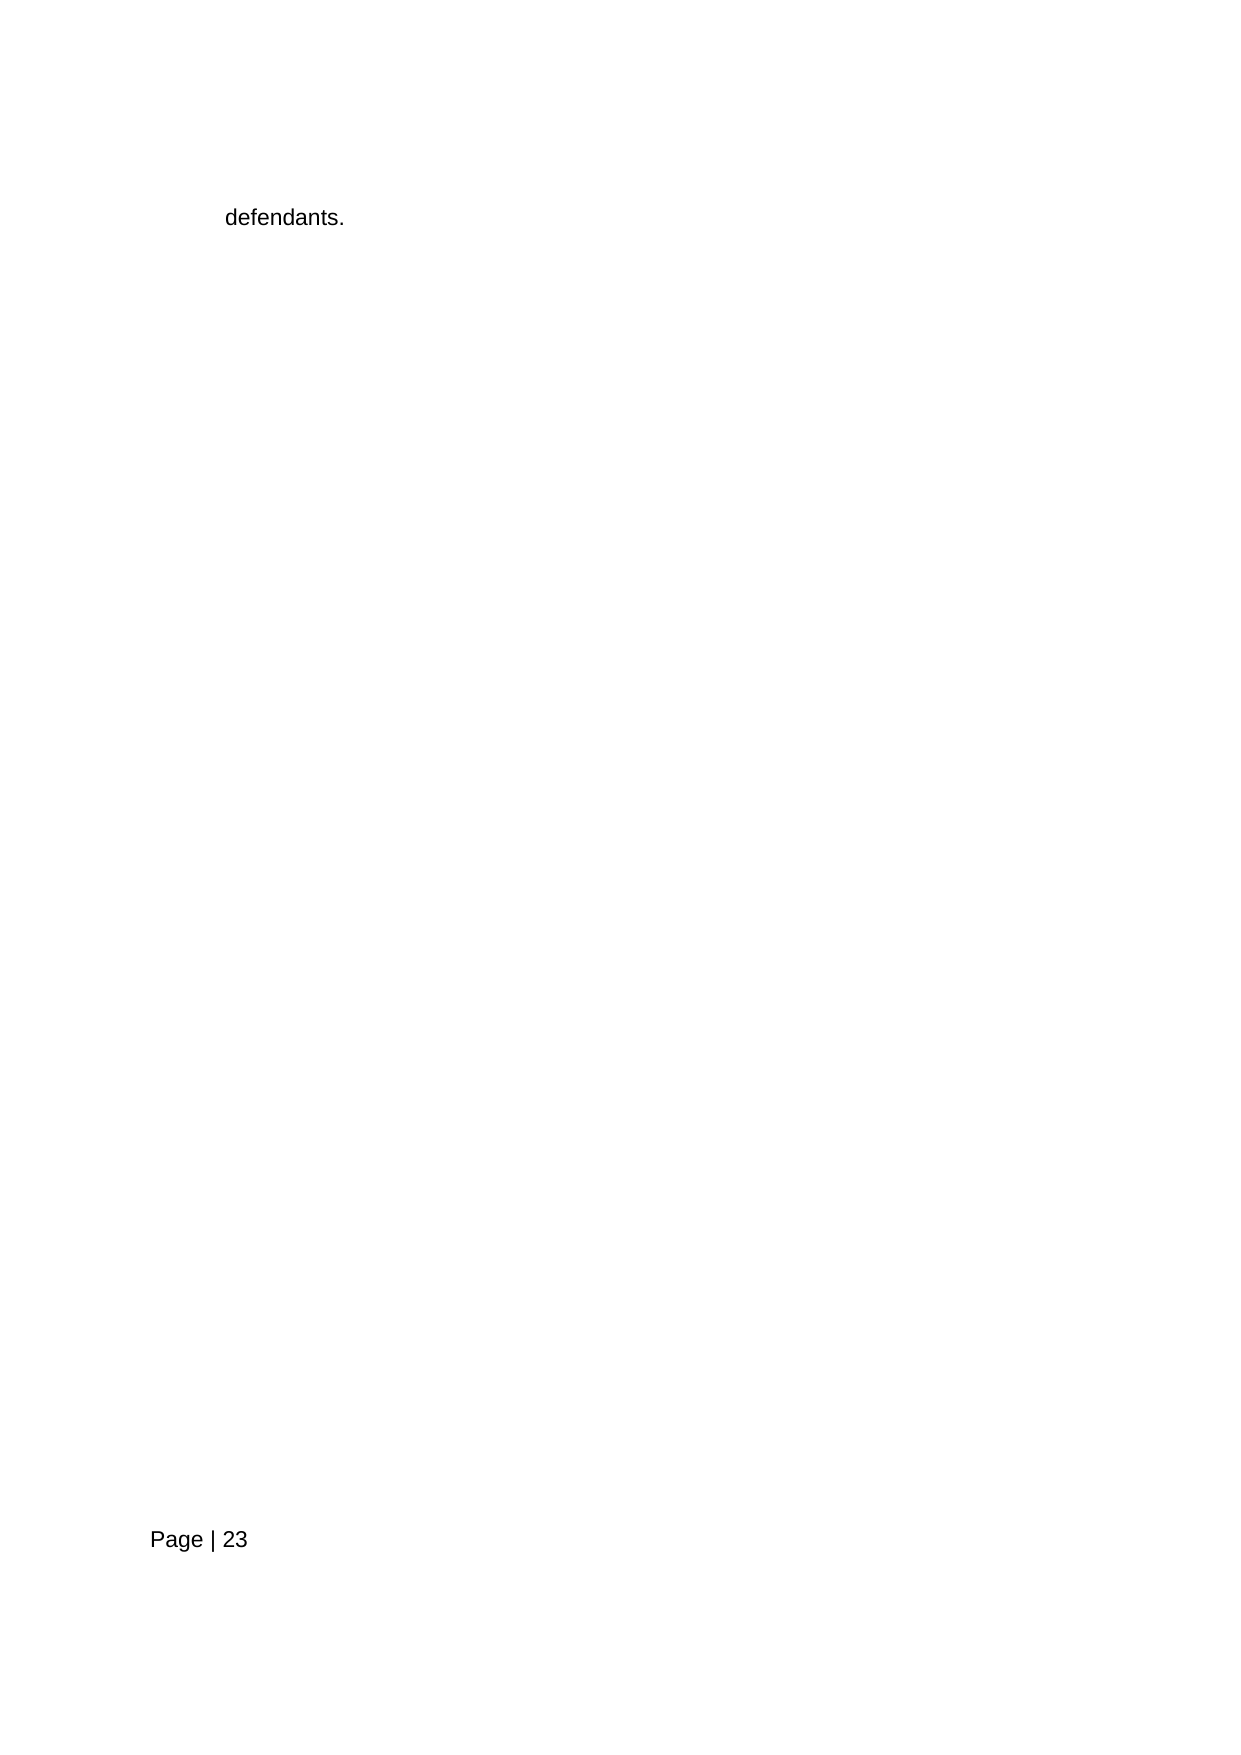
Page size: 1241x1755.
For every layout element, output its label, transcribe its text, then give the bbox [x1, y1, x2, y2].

list defendants. [187, 204, 1091, 230]
